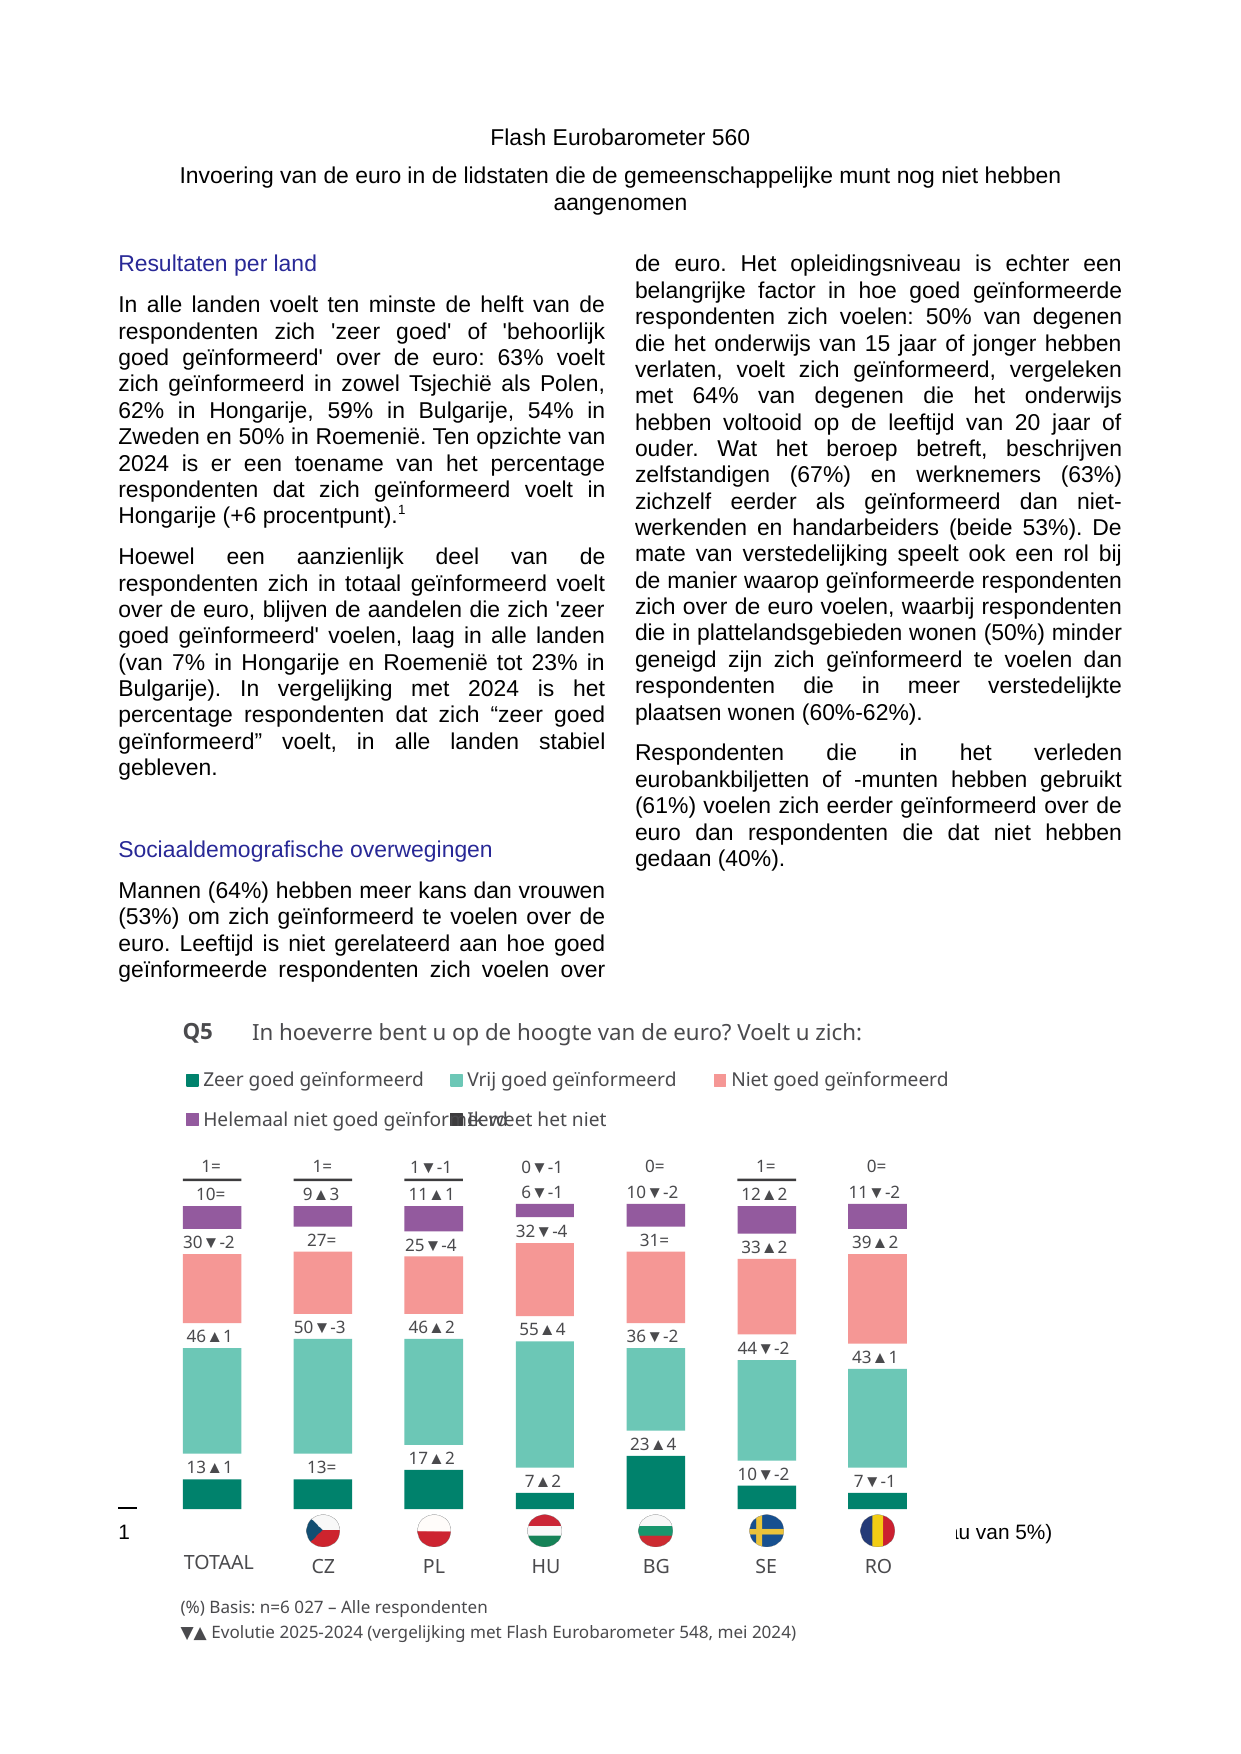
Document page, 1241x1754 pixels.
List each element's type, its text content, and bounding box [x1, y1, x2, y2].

text Respondenten die in het verleden eurobankbiljetten of -munten hebben gebruikt (61%) voelen zich eerder geïnformeerd over de euro dan respondenten die dat niet hebben gedaan (40%). [635, 739, 1122, 871]
text In alle landen voelt ten minste de helft van de respondenten zich 'zeer goed' of 'behoorlijk goed geïnformeerd' over de euro: 63% voelt zich geïnformeerd in zowel Tsjechië als Polen, 62% in Hongarije, 59% in Bulgarije, 54% in Zweden en 50% in Roemenië. Ten opzichte van 2024 is er een toename van het percentage respondenten dat zich geïnformeerd voelt in Hongarije (+6 procentpunt). [118, 291, 605, 528]
text Sociaaldemografische overwegingen [118, 836, 605, 862]
text Mannen (64%) hebben meer kans dan vrouwen (53%) om zich geïnformeerd te voelen over de euro. Leeftijd is niet gerelateerd aan hoe goed geïnformeerde respondenten zich voelen over [118, 877, 605, 982]
picture [417, 1514, 451, 1547]
picture [306, 1514, 340, 1547]
picture [749, 1514, 784, 1547]
text Hoewel een aanzienlijk deel van de respondenten zich in totaal geïnformeerd voelt over de euro, blijven de aandelen die zich 'zeer goed geïnformeerd' voelen, laag in alle landen (van 7% in Hongarije en Roemenië tot 23% in Bulgarije). In vergelijking met 2024 is het percentage respondenten dat zich “zeer goed geïnformeerd” voelt, in alle landen stabiel gebleven. [118, 543, 605, 780]
picture [638, 1514, 673, 1547]
text Resultaten per land [118, 250, 605, 277]
text Alleen trendveranderingen die statistisch significant zijn (bij een betrouwbaarheidsniveau van 5%) worden in de tekst benadrukt. (Noot van de vertaler: nr.) [956, 1520, 1122, 1568]
text de euro. Het opleidingsniveau is echter een belangrijke factor in hoe goed geïnformeerde respondenten zich voelen: 50% van degenen die het onderwijs van 15 jaar of jonger hebben verlaten, voelt zich geïnformeerd, vergeleken met 64% van degenen die het onderwijs hebben voltooid op de leeftijd van 20 jaar of ouder. Wat het beroep betreft, beschrijven zelfstandigen (67%) en werknemers (63%) zichzelf eerder als geïnformeerd dan niet-werkenden en handarbeiders (beide 53%). De mate van verstedelijking speelt ook een rol bij de manier waarop geïnformeerde respondenten zich over de euro voelen, waarbij respondenten die in plattelandsgebieden wonen (50%) minder geneigd zijn zich geïnformeerd te voelen dan respondenten die in meer verstedelijkte plaatsen wonen (60%-62%). [635, 250, 1122, 725]
picture [527, 1514, 562, 1547]
picture [860, 1514, 895, 1547]
